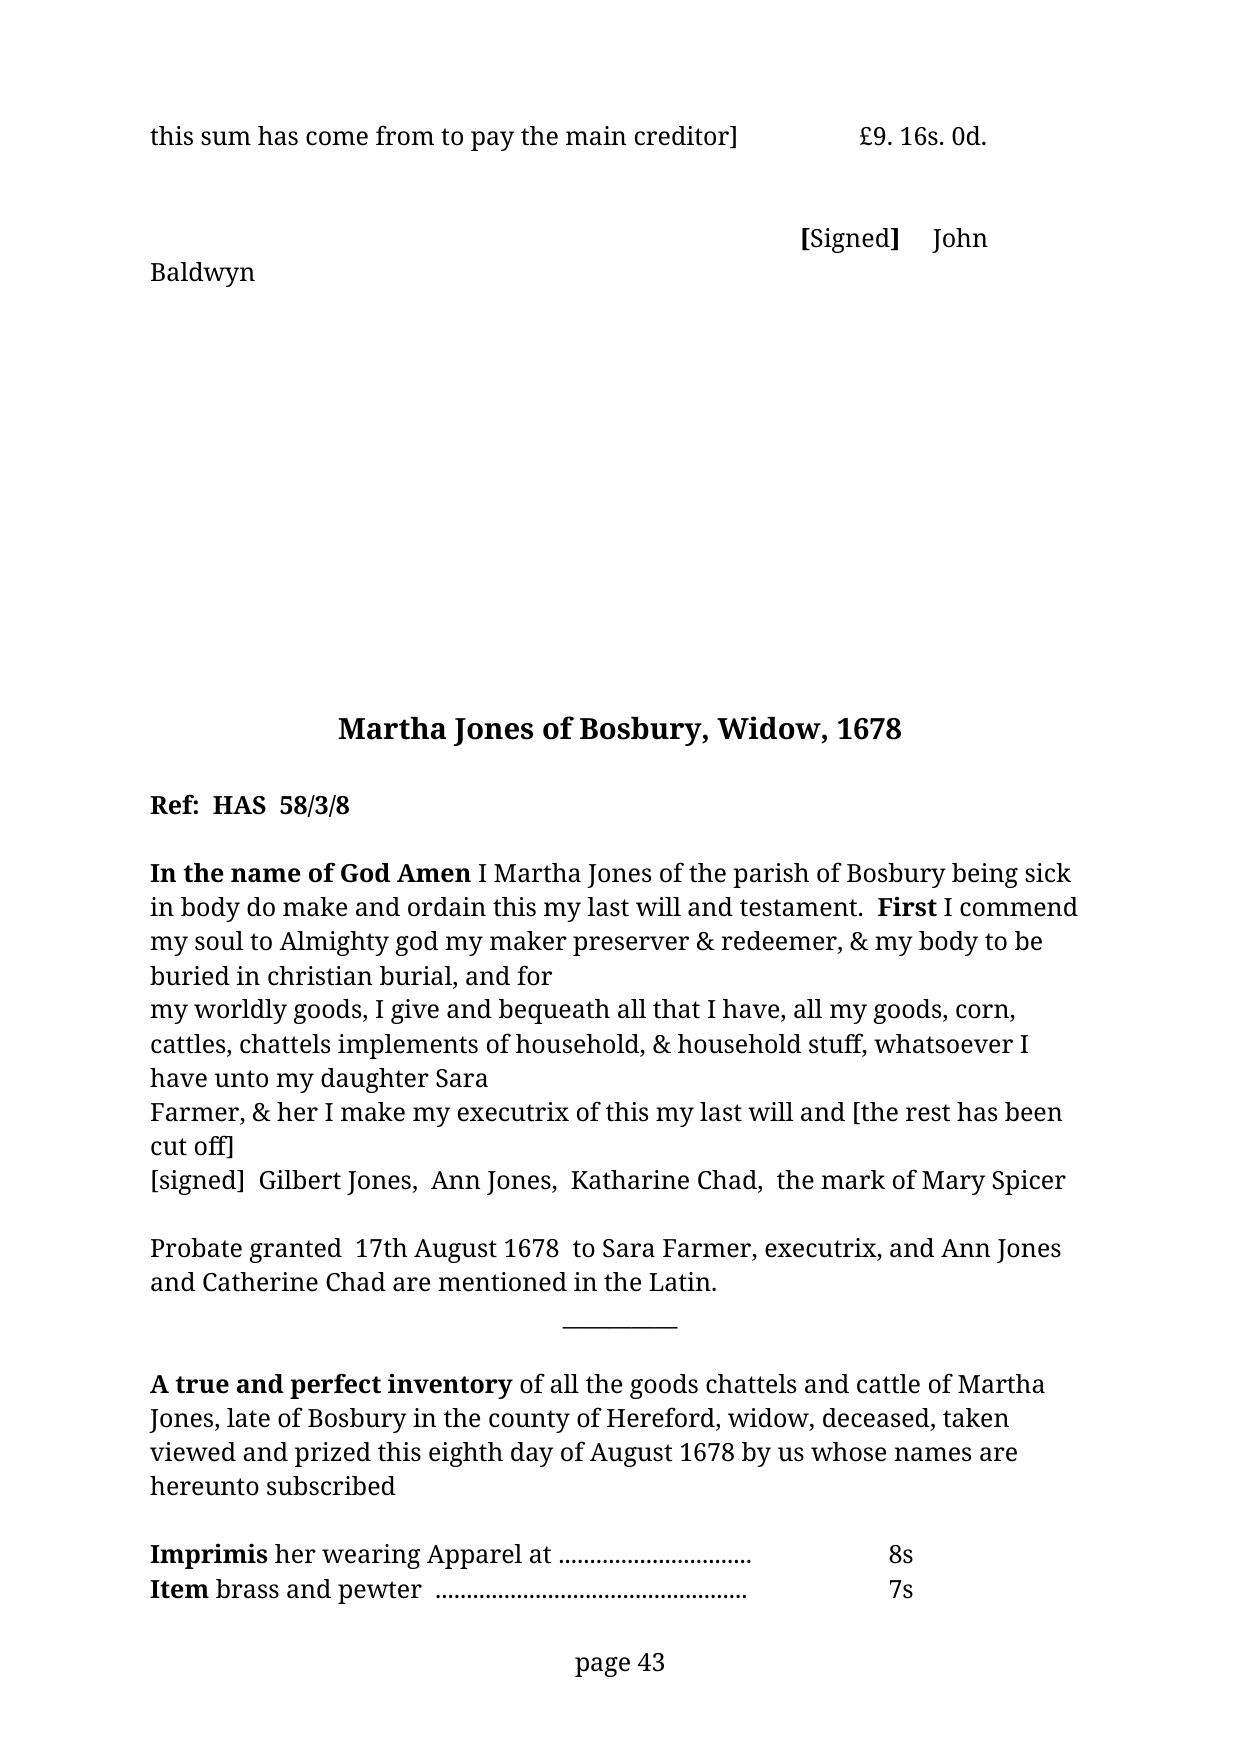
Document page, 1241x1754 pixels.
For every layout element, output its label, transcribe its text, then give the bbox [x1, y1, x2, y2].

text this sum has come from to pay the main creditor] £9. 16s. 0d. [150, 118, 1090, 152]
text [signed] Gilbert Jones, Ann Jones, Katharine Chad, the mark of Mary Spicer [150, 1162, 1090, 1197]
text __________ [150, 1299, 1090, 1333]
text A true and perfect inventory of all the goods chattels and cattle of Martha Jones, late of Bosbury in the county of Hereford, widow, deceased, taken viewed and prized this eighth day of August 1678 by us whose names are hereunto subscribed [150, 1367, 1090, 1503]
text In the name of God Amen I Martha Jones of the parish of Bosbury being sick in body do make and ordain this my last will and testament. First I commend my soul to Almighty god my maker preserver & redeemer, & my body to be buried in christian burial, and for [150, 856, 1090, 992]
text Farmer, & her I make my executrix of this my last will and [the rest has been cut off] [150, 1094, 1090, 1162]
text Imprimis her wearing Apparel at ............................... 8s [150, 1537, 1090, 1571]
text Probate granted 17th August 1678 to Sara Farmer, executrix, and Ann Jones and Catherine Chad are mentioned in the Latin. [150, 1231, 1090, 1299]
text [Signed] John Baldwyn [150, 220, 1090, 288]
text Item brass and pewter .................................................. 7s [150, 1571, 1090, 1605]
text Ref: HAS 58/3/8 [150, 788, 1090, 822]
text Martha Jones of Bosbury, Widow, 1678 [150, 708, 1090, 748]
text my worldly goods, I give and bequeath all that I have, all my goods, corn, cattles, chattels implements of household, & household stuff, whatsoever I have unto my daughter Sara [150, 992, 1090, 1094]
